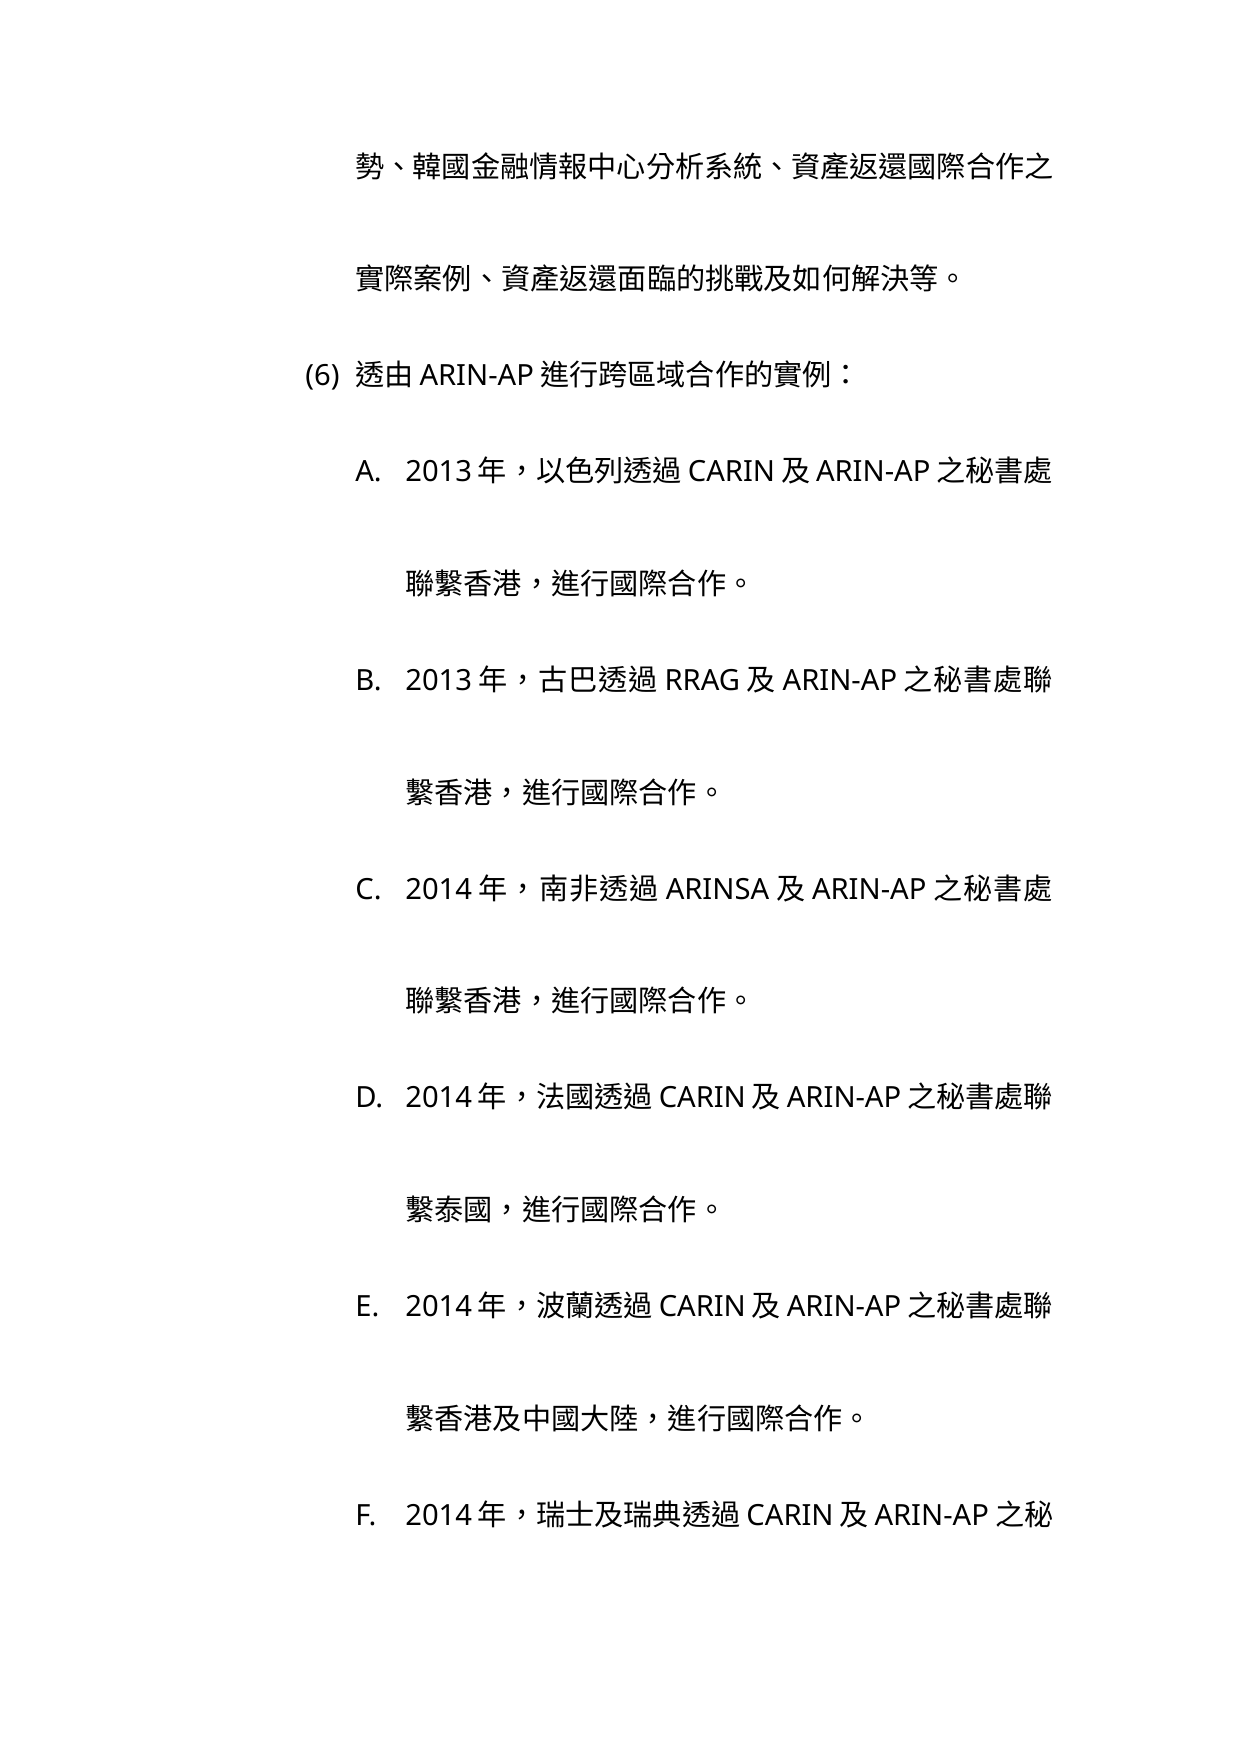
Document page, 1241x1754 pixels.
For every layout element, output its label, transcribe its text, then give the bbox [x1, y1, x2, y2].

list 2014年，波蘭透過CARIN及ARIN-AP之秘書處聯繫香港及中國大陸，進行國際合作。 [355, 1266, 1053, 1454]
list 2014年，法國透過CARIN及ARIN-AP之秘書處聯繫泰國，進行國際合作。 [355, 1058, 1053, 1245]
list 追討犯罪所得訓練將於2014年10月27日至30日在韓國大檢察廳舉行，協辦單位為韓國犯罪學研究機構（Korean Institute of Criminology，簡稱：KIC）及韓國金融情報中心（Korea Financial Intelligence Unit，簡稱：KoFIU），訓練目的為協助參訓人員瞭解資產返還機制，及鼓勵ARIN-AP會員國家加入，因此亦邀請非會員國家派員參訓。本訓練內容包括鑑識會計、資產調查、韓國資產返還系統、國家及國際資產返還趨勢、韓國金融情報中心分析系統、資產返還國際合作之實際案例、資產返還面臨的挑戰及如何解決等。 [305, 127, 1053, 314]
list 透由ARIN-AP進行跨區域合作的實例： [305, 336, 1053, 411]
list 2013年，古巴透過RRAG及ARIN-AP之秘書處聯繫香港，進行國際合作。 [355, 640, 1053, 828]
list 2014年，南非透過ARINSA及ARIN-AP之秘書處聯繫香港，進行國際合作。 [355, 849, 1053, 1037]
list 2013年，以色列透過CARIN及ARIN-AP之秘書處聯繫香港，進行國際合作。 [355, 432, 1053, 619]
list 2014年，瑞士及瑞典透過CARIN及ARIN-AP之秘 [355, 1475, 1053, 1550]
